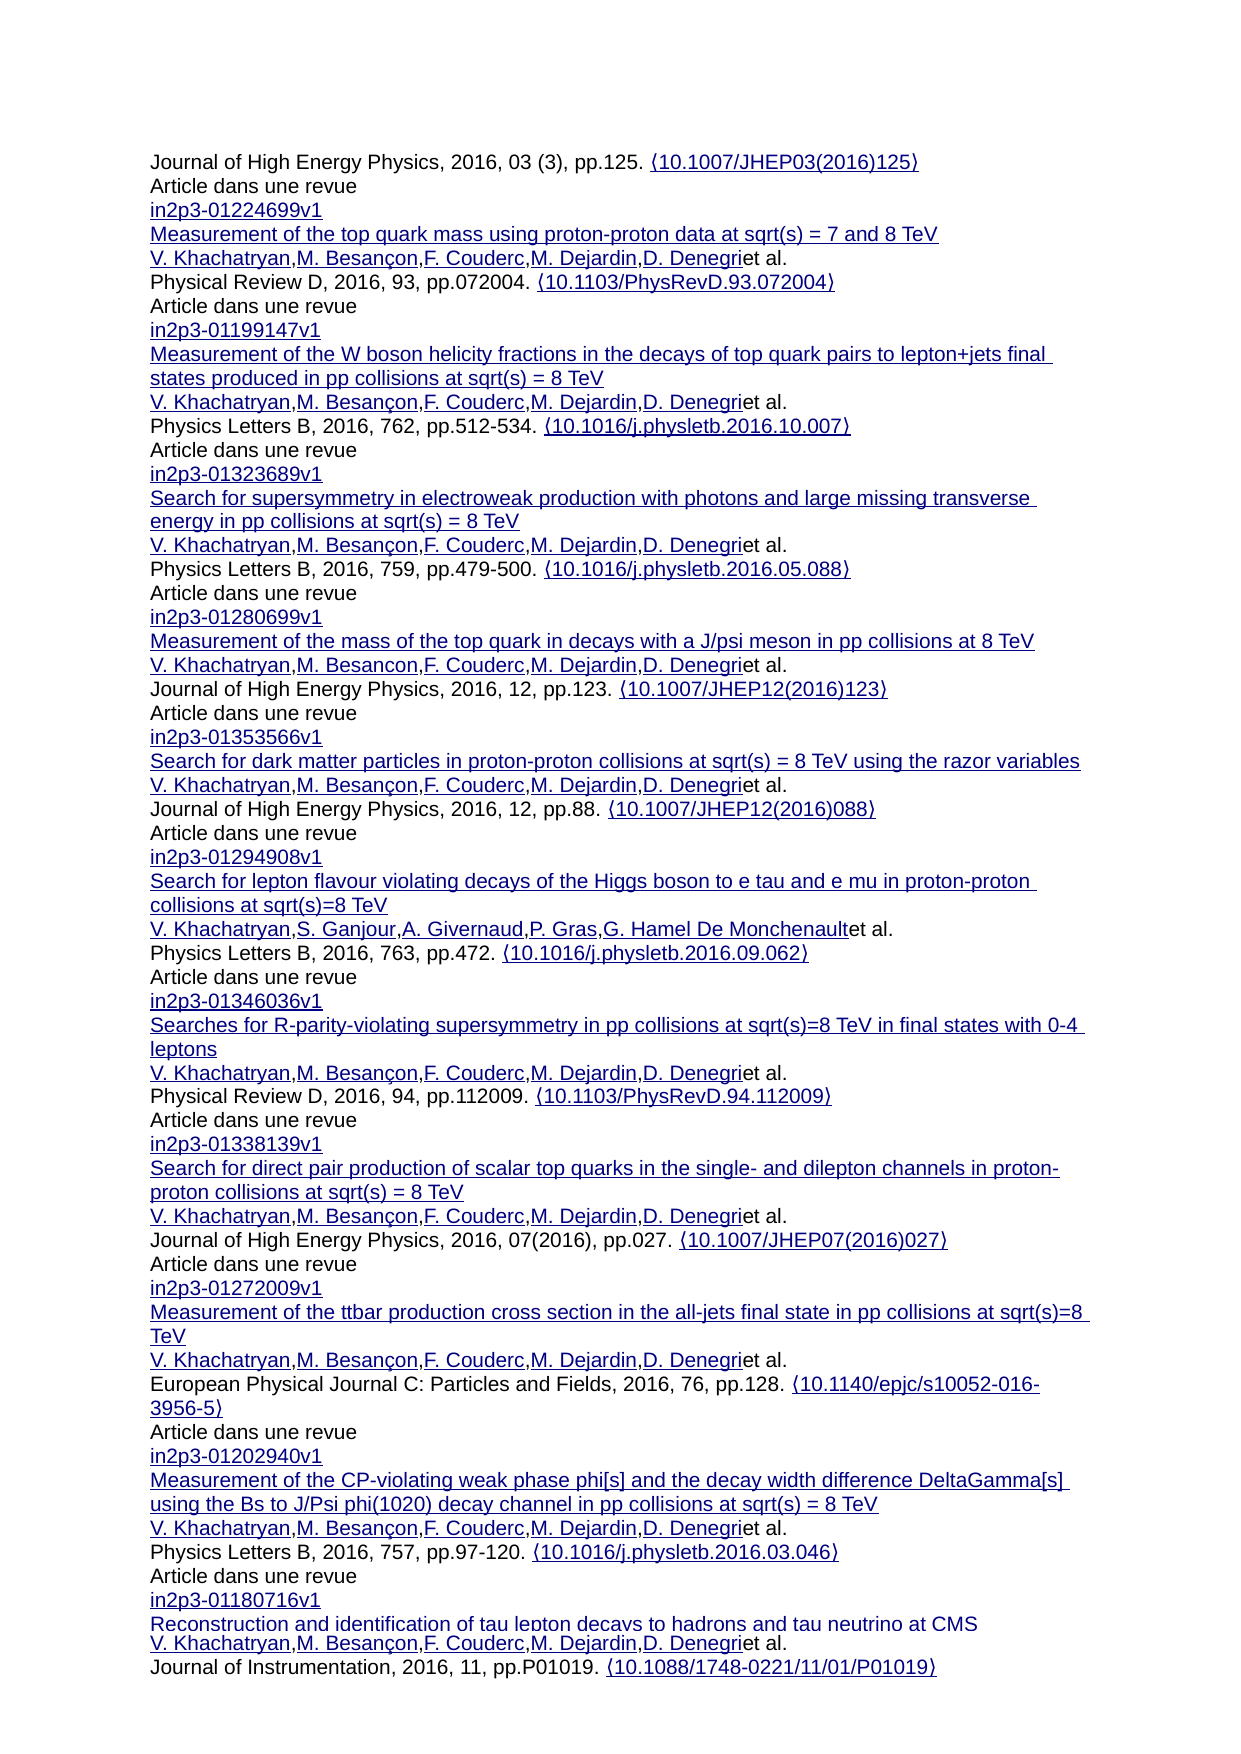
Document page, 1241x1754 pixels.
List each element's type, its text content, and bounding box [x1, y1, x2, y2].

table_cell Searches for R-parity-violating supersymmetry in pp collisions at sqrt(s)=8 TeV in final states with 0-4 leptons V. Khachatryan,M. Besançon,F. Couderc,M. Dejardin,D. Denegriet al. Physical Review D, 2016, 94, pp.112009. ⟨10.1103/PhysRevD.94.112009⟩ Article dans une revue in2p3-01338139v1 [150, 1013, 1090, 1156]
table_cell Measurement of the ttbar production cross section in the all-jets final state in pp collisions at sqrt(s)=8 [150, 1300, 1090, 1321]
table_cell Search for direct pair production of scalar top quarks in the single- and dilepton channels in proton-proton collisions at sqrt(s) = 8 TeV V. Khachatryan,M. Besançon,F. Couderc,M. Dejardin,D. Denegriet al. Journal of High Energy Physics, 2016, 07(2016), pp.027. ⟨10.1007/JHEP07(2016)027⟩ Article dans une revue in2p3-01272009v1 [150, 1156, 1090, 1300]
table_cell Search for dark matter particles in proton-proton collisions at sqrt(s) = 8 TeV using the razor variables V. Khachatryan,M. Besançon,F. Couderc,M. Dejardin,D. Denegriet al. Journal of High Energy Physics, 2016, 12, pp.88. ⟨10.1007/JHEP12(2016)088⟩ Article dans une revue in2p3-01294908v1 [150, 749, 1090, 869]
table_cell Search for supersymmetry in electroweak production with photons and large missing transverse energy in pp collisions at sqrt(s) = 8 TeV V. Khachatryan,M. Besançon,F. Couderc,M. Dejardin,D. Denegriet al. Physics Letters B, 2016, 759, pp.479-500. ⟨10.1016/j.physletb.2016.05.088⟩ Article dans une revue in2p3-01280699v1 [150, 485, 1090, 629]
table_cell Reconstruction and identification of tau lepton decays to hadrons and tau neutrino at CMS V. Khachatryan,M. Besançon,F. Couderc,M. Dejardin,D. Denegriet al. Journal of Instrumentation, 2016, 11, pp.P01019. ⟨10.1088/1748-0221/11/01/P01019⟩ [150, 1611, 1090, 1679]
table_cell Measurement of the W boson helicity fractions in the decays of top quark pairs to lepton+jets final states produced in pp collisions at sqrt(s) = 8 TeV V. Khachatryan,M. Besançon,F. Couderc,M. Dejardin,D. Denegriet al. Physics Letters B, 2016, 762, pp.512-534. ⟨10.1016/j.physletb.2016.10.007⟩ Article dans une revue in2p3-01323689v1 [150, 342, 1090, 485]
table_cell Measurement of the top quark mass using proton-proton data at sqrt(s) = 7 and 8 TeV V. Khachatryan,M. Besançon,F. Couderc,M. Dejardin,D. Denegriet al. Physical Review D, 2016, 93, pp.072004. ⟨10.1103/PhysRevD.93.072004⟩ Article dans une revue in2p3-01199147v1 [150, 222, 1090, 342]
table_cell TeV V. Khachatryan,M. Besançon,F. Couderc,M. Dejardin,D. Denegriet al. European Physical Journal C: Particles and Fields, 2016, 76, pp.128. ⟨10.1140/epjc/s10052-016-3956-5⟩ Article dans une revue in2p3-01202940v1 [150, 1322, 1090, 1468]
table_cell Measurement of the mass of the top quark in decays with a J/psi meson in pp collisions at 8 TeV V. Khachatryan,M. Besancon,F. Couderc,M. Dejardin,D. Denegriet al. Journal of High Energy Physics, 2016, 12, pp.123. ⟨10.1007/JHEP12(2016)123⟩ Article dans une revue in2p3-01353566v1 [150, 629, 1090, 749]
table_cell Search for lepton flavour violating decays of the Higgs boson to e tau and e mu in proton-proton collisions at sqrt(s)=8 TeV V. Khachatryan,S. Ganjour,A. Givernaud,P. Gras,G. Hamel De Monchenaultet al. Physics Letters B, 2016, 763, pp.472. ⟨10.1016/j.physletb.2016.09.062⟩ Article dans une revue in2p3-01346036v1 [150, 869, 1090, 1012]
table_cell Measurement of the CP-violating weak phase phi[s] and the decay width difference DeltaGamma[s] using the Bs to J/Psi phi(1020) decay channel in pp collisions at sqrt(s) = 8 TeV V. Khachatryan,M. Besançon,F. Couderc,M. Dejardin,D. Denegriet al. Physics Letters B, 2016, 757, pp.97-120. ⟨10.1016/j.physletb.2016.03.046⟩ Article dans une revue in2p3-01180716v1 [150, 1468, 1090, 1611]
table_cell Journal of High Energy Physics, 2016, 03 (3), pp.125. ⟨10.1007/JHEP03(2016)125⟩ Article dans une revue in2p3-01224699v1 [150, 150, 1090, 222]
